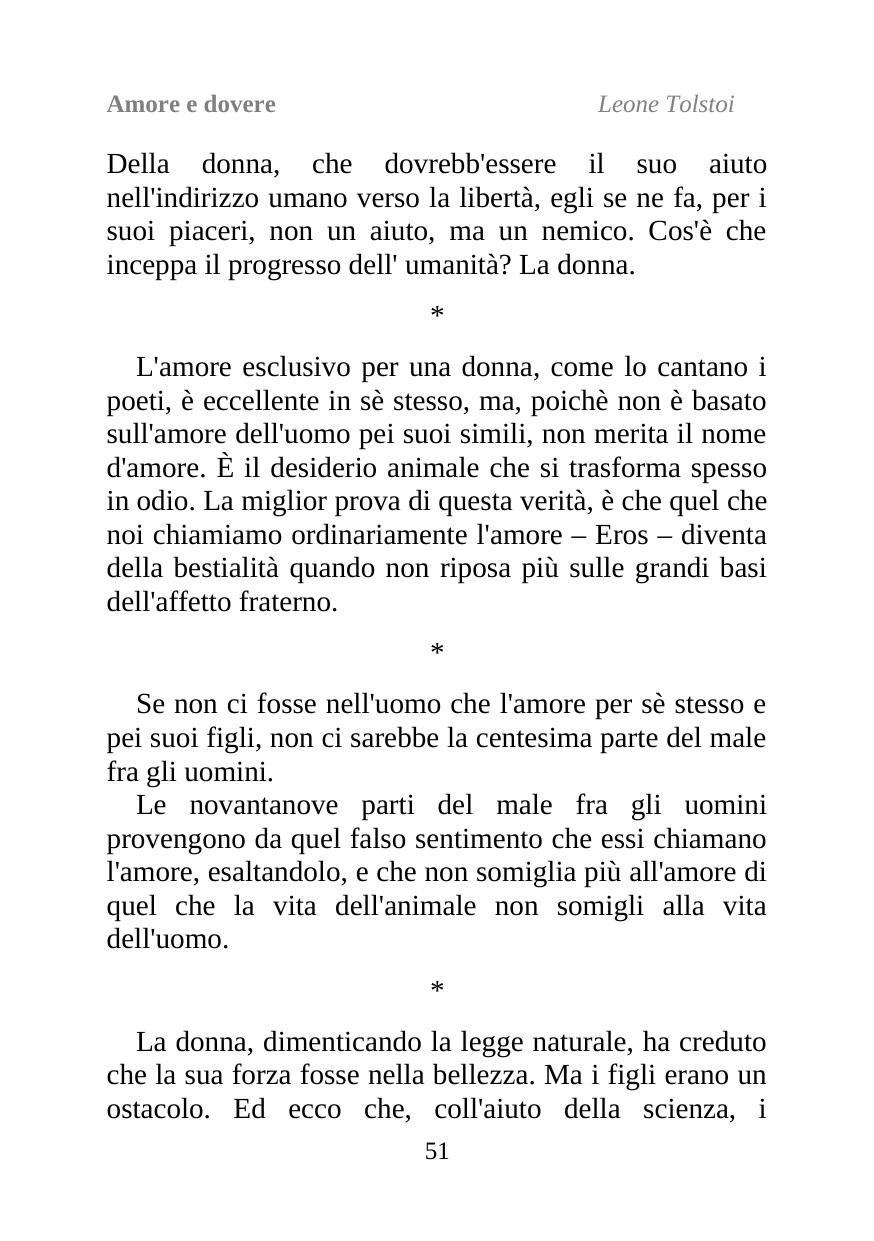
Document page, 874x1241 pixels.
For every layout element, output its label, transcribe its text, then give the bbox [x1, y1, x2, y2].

text Della donna, che dovrebb'essere il suo aiuto nell'indirizzo umano verso la libertà, egli se ne fa, per i suoi piaceri, non un aiuto, ma un nemico. Cos'è che inceppa il progresso dell' umanità? La donna. [106, 146, 768, 280]
text * [106, 635, 768, 669]
text Le novantanove parti del male fra gli uomini provengono da quel falso sentimento che essi chiamano l'amore, esaltandolo, e che non somiglia più all'amore di quel che la vita dell'animale non somigli alla vita dell'uomo. [106, 787, 768, 955]
text La donna, dimenticando la legge naturale, ha creduto che la sua forza fosse nella bellezza. Ma i figli erano un ostacolo. Ed ecco che, coll'aiuto della scienza, i [106, 1024, 768, 1124]
text * [106, 973, 768, 1006]
text * [106, 298, 768, 332]
text L'amore esclusivo per una donna, come lo cantano i poeti, è eccellente in sè stesso, ma, poichè non è basato sull'amore dell'uomo pei suoi simili, non merita il nome d'amore. È il desiderio animale che si trasforma spesso in odio. La miglior prova di questa verità, è che quel che noi chiamiamo ordinariamente l'amore – Eros – diventa della bestialità quando non riposa più sulle grandi basi dell'affetto fraterno. [106, 349, 768, 618]
text Se non ci fosse nell'uomo che l'amore per sè stesso e pei suoi figli, non ci sarebbe la centesima parte del male fra gli uomini. [106, 687, 768, 787]
